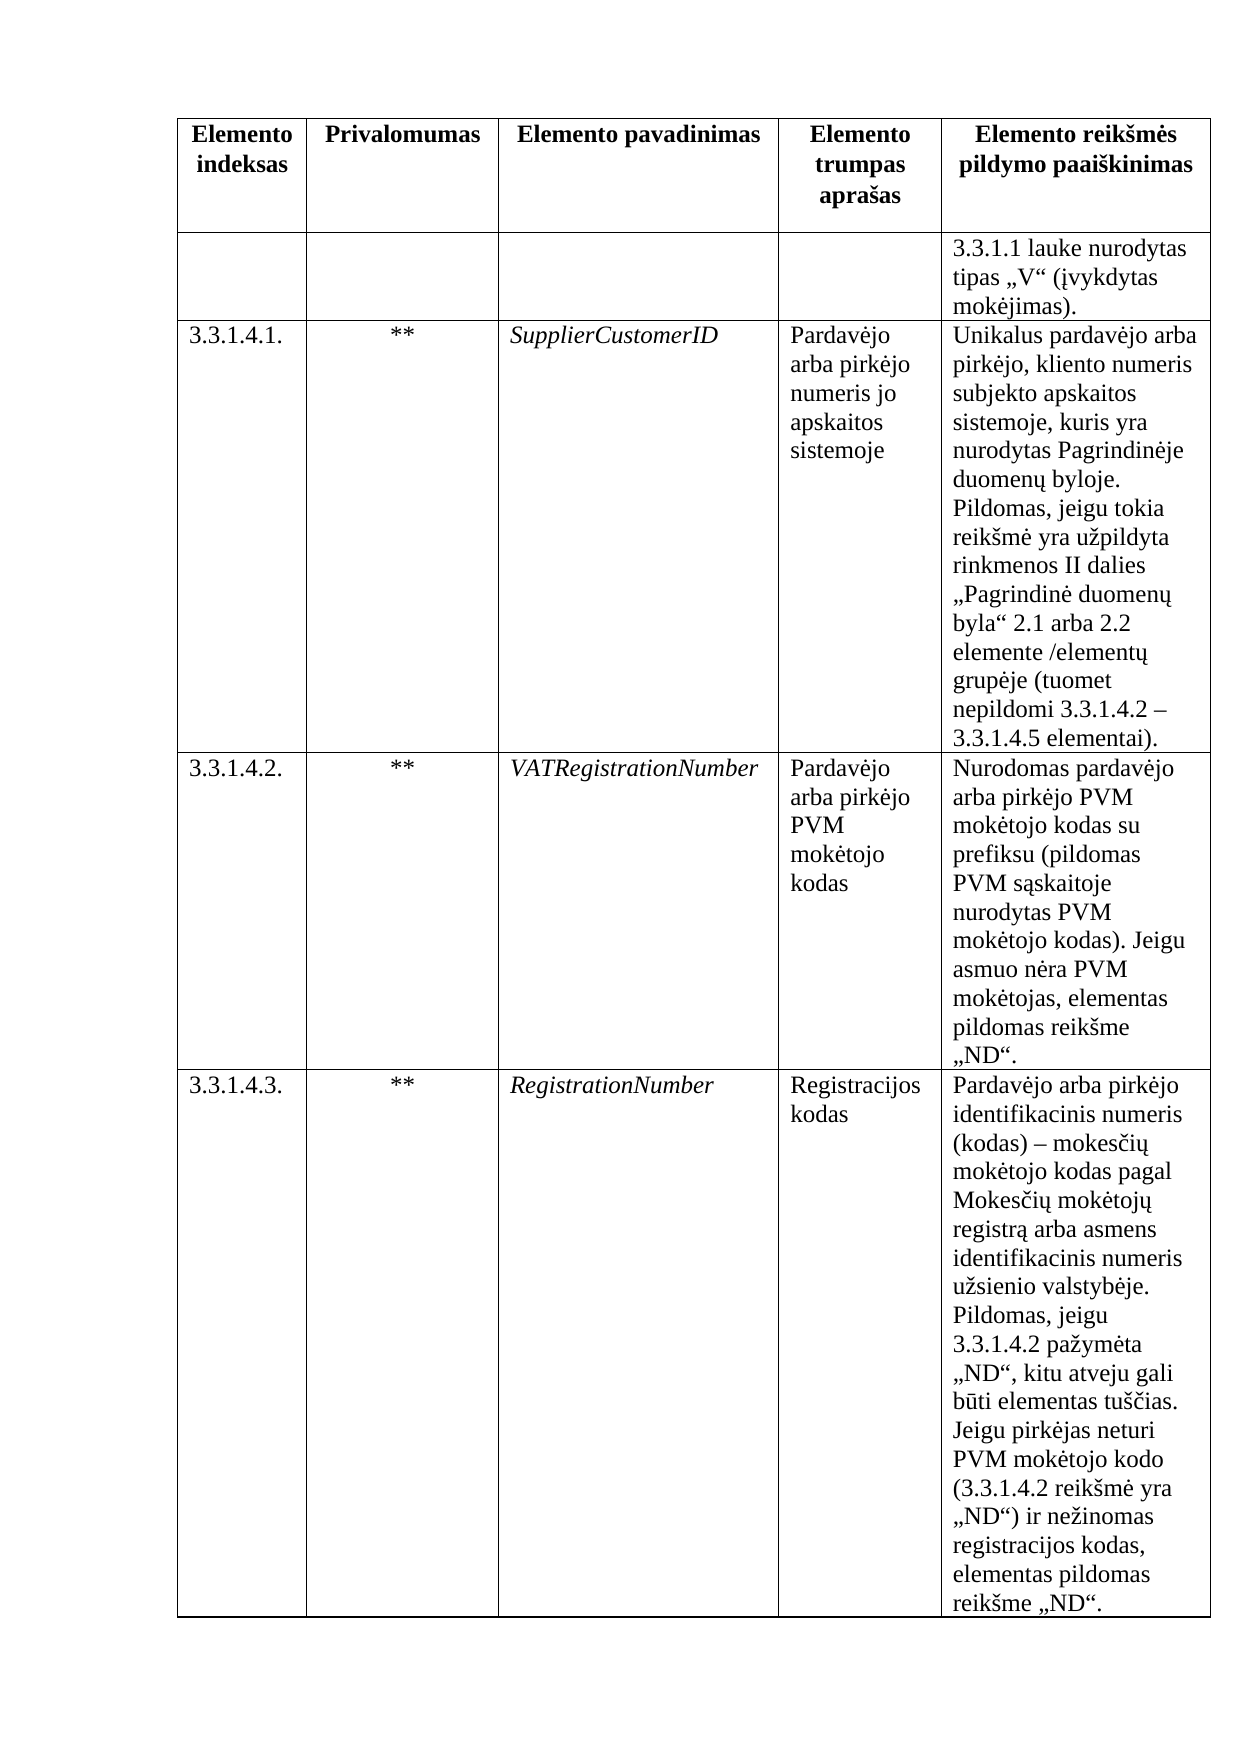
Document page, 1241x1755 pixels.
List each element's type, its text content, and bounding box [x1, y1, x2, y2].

table_cell [779, 233, 941, 319]
table_cell ** [307, 753, 498, 1069]
table_header Elemento indeksas [178, 119, 306, 232]
table_cell [499, 233, 778, 319]
table_cell Pardavėjo arba pirkėjo PVM mokėtojo kodas [779, 753, 941, 1069]
table_cell Pardavėjo arba pirkėjo numeris jo apskaitos sistemoje [779, 321, 941, 752]
table_cell 3.3.1.1 lauke nurodytas tipas „V“ (įvykdytas mokėjimas). [942, 233, 1210, 319]
table_cell ** [307, 321, 498, 752]
table_cell VATRegistrationNumber [499, 753, 778, 1069]
table_cell Unikalus pardavėjo arba pirkėjo, kliento numeris subjekto apskaitos sistemoje, kuris yra nurodytas Pagrindinėje duomenų byloje. Pildomas, jeigu tokia reikšmė yra užpildyta rinkmenos II dalies „Pagrindinė duomenų byla“ 2.1 arba 2.2 elemente /elementų grupėje (tuomet nepildomi 3.3.1.4.2 – 3.3.1.4.5 elementai). [942, 321, 1210, 752]
table_cell ** [307, 1070, 498, 1616]
table_cell 3.3.1.4.1. [178, 321, 306, 752]
table_header Elemento reikšmės pildymo paaiškinimas [942, 119, 1210, 232]
table_cell 3.3.1.4.2. [178, 753, 306, 1069]
table_cell Registracijos kodas [779, 1070, 941, 1616]
table_cell Pardavėjo arba pirkėjo identifikacinis numeris (kodas) – mokesčių mokėtojo kodas pagal Mokesčių mokėtojų registrą arba asmens identifikacinis numeris užsienio valstybėje. Pildomas, jeigu 3.3.1.4.2 pažymėta „ND“, kitu atveju gali būti elementas tuščias. Jeigu pirkėjas neturi PVM mokėtojo kodo (3.3.1.4.2 reikšmė yra „ND“) ir nežinomas registracijos kodas, elementas pildomas reikšme „ND“. [942, 1070, 1210, 1616]
table_cell 3.3.1.4.3. [178, 1070, 306, 1616]
table_cell SupplierCustomerID [499, 321, 778, 752]
table_header Privalomumas [307, 119, 498, 232]
table_header Elemento pavadinimas [499, 119, 778, 232]
table_cell [178, 233, 306, 319]
table_cell RegistrationNumber [499, 1070, 778, 1616]
table_cell [307, 233, 498, 319]
table_header Elemento trumpas aprašas [779, 119, 941, 232]
table_cell Nurodomas pardavėjo arba pirkėjo PVM mokėtojo kodas su prefiksu (pildomas PVM sąskaitoje nurodytas PVM mokėtojo kodas). Jeigu asmuo nėra PVM mokėtojas, elementas pildomas reikšme „ND“. [942, 753, 1210, 1069]
